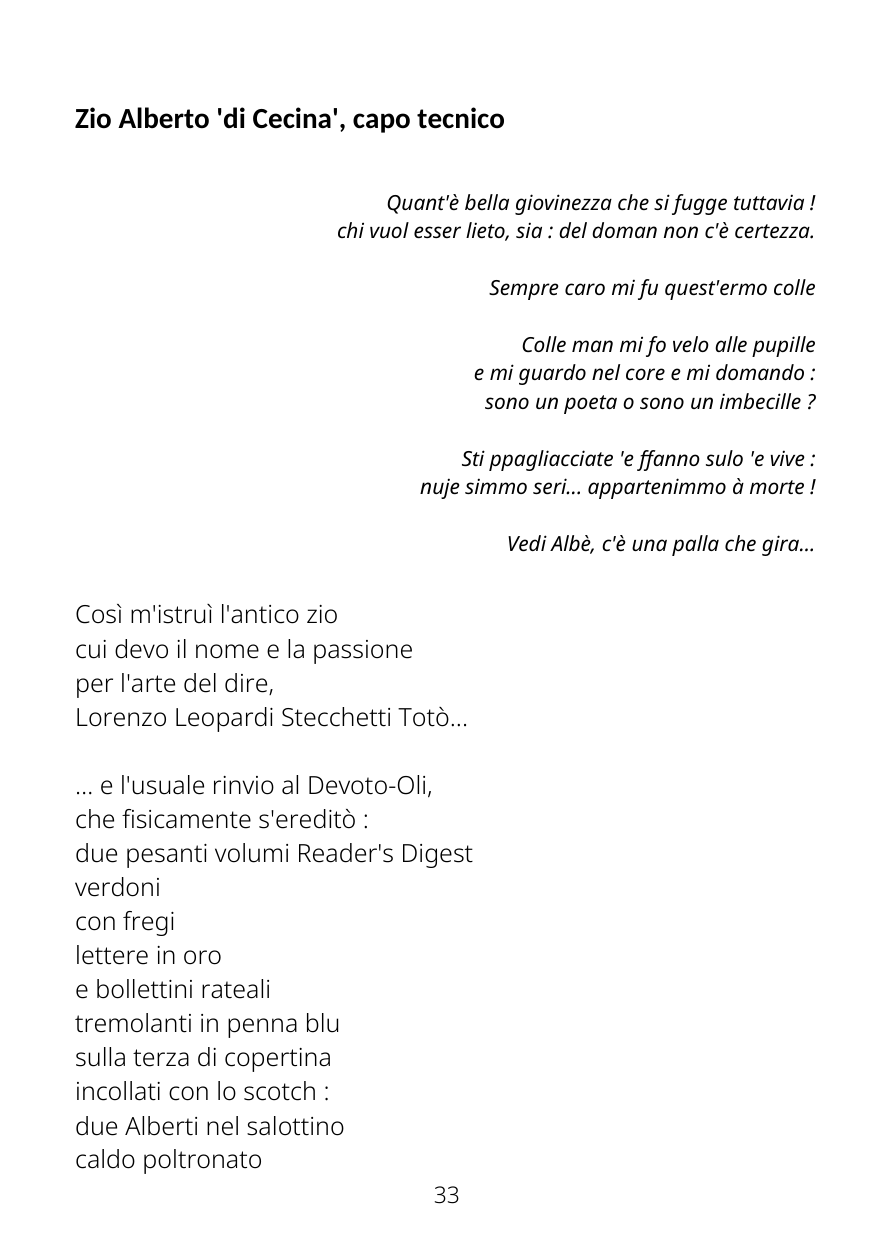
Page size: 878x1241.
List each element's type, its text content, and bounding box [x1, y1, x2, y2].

text Quant'è bella giovinezza che si fugge tuttavia ! chi vuol esser lieto, sia : del doman non c'è certezza. [75, 188, 818, 245]
text Così m'istruì l'antico zio [75, 597, 806, 631]
text Lorenzo Leopardi Stecchetti Totò... [75, 699, 806, 733]
text Colle man mi fo velo alle pupille e mi guardo nel core e mi domando : sono un poeta o sono un imbecille ? [75, 330, 818, 415]
text caldo poltronato [75, 1142, 806, 1176]
text che fisicamente s'ereditò : [75, 802, 806, 836]
text due Alberti nel salottino [75, 1108, 806, 1142]
text con fregi [75, 904, 806, 938]
text cui devo il nome e la passione [75, 631, 806, 665]
subtitle Zio Alberto 'di Cecina', capo tecnico [75, 100, 818, 136]
text due pesanti volumi Reader's Digest [75, 836, 806, 870]
text … e l'usuale rinvio al Devoto-Oli, [75, 767, 806, 802]
text Vedi Albè, c'è una palla che gira... [75, 529, 818, 557]
text incollati con lo scotch : [75, 1074, 806, 1108]
text verdoni [75, 870, 806, 904]
text lettere in oro [75, 938, 806, 972]
text Sti ppagliacciate 'e ffanno sulo 'e vive : nuje simmo seri... appartenimmo à morte ! [75, 444, 818, 501]
text e bollettini rateali [75, 972, 806, 1006]
text sulla terza di copertina [75, 1040, 806, 1074]
text per l'arte del dire, [75, 665, 806, 699]
text tremolanti in penna blu [75, 1006, 806, 1040]
text Sempre caro mi fu quest'ermo colle [75, 273, 818, 302]
